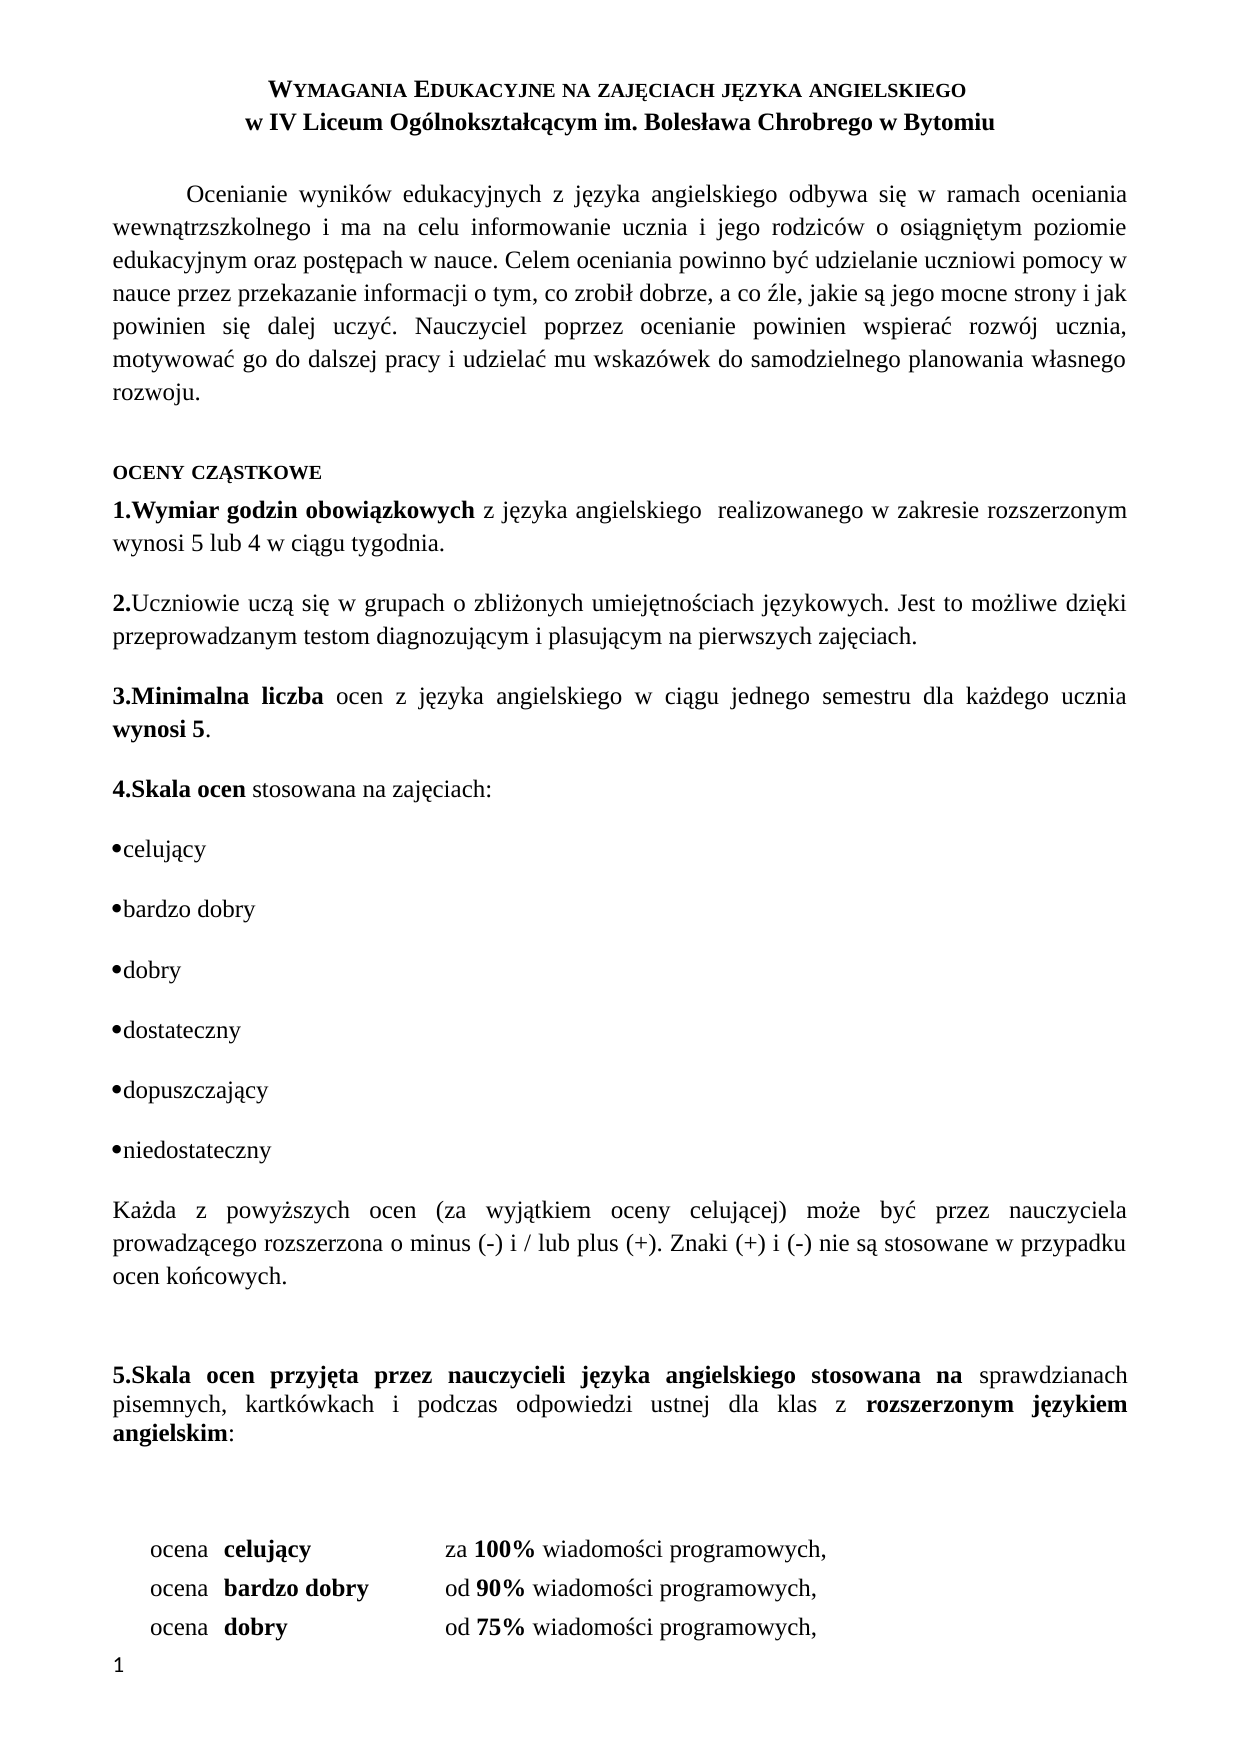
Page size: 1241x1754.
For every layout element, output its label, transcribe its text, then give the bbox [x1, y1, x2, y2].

text ocena bardzo dobry od 90% wiadomości programowych, [150, 1573, 1128, 1602]
text Wymagania Edukacyjne na zajęciach języka angielskiego w IV Liceum Ogólnokształcącym im. Bolesława Chrobrego w Bytomiu [112, 74, 1128, 136]
list bardzo dobry [112, 894, 1128, 923]
text Każda z powyższych ocen (za wyjątkiem oceny celującej) może być przez nauczyciela prowadzącego rozszerzona o minus (-) i / lub plus (+). Znaki (+) i (-) nie są stosowane w przypadku ocen końcowych. [112, 1195, 1128, 1290]
list Skala ocen przyjęta przez nauczycieli języka angielskiego stosowana na sprawdzianach pisemnych, kartkówkach i podczas odpowiedzi ustnej dla klas z rozszerzonym językiem angielskim: [112, 1361, 1128, 1447]
list niedostateczny [112, 1135, 1128, 1164]
list Wymiar godzin obowiązkowych z języka angielskiego realizowanego w zakresie rozszerzonym wynosi 5 lub 4 w ciągu tygodnia. [112, 495, 1128, 557]
text ocena dobry od 75% wiadomości programowych, [150, 1612, 1128, 1641]
text oceny cząstkowe [112, 456, 1128, 484]
list dopuszczający [112, 1075, 1128, 1104]
list dostateczny [112, 1015, 1128, 1043]
list celujący [112, 834, 1128, 863]
list Uczniowie uczą się w grupach o zbliżonych umiejętnościach językowych. Jest to możliwe dzięki przeprowadzanym testom diagnozującym i plasującym na pierwszych zajęciach. [112, 588, 1128, 650]
list dobry [112, 955, 1128, 983]
list Skala ocen stosowana na zajęciach: [112, 774, 1128, 803]
text ocena celujący za 100% wiadomości programowych, [150, 1534, 1128, 1563]
text Ocenianie wyników edukacyjnych z języka angielskiego odbywa się w ramach oceniania wewnątrzszkolnego i ma na celu informowanie ucznia i jego rodziców o osiągniętym poziomie edukacyjnym oraz postępach w nauce. Celem oceniania powinno być udzielanie uczniowi pomocy w nauce przez przekazanie informacji o tym, co zrobił dobrze, a co źle, jakie są jego mocne strony i jak powinien się dalej uczyć. Nauczyciel poprzez ocenianie powinien wspierać rozwój ucznia, motywować go do dalszej pracy i udzielać mu wskazówek do samodzielnego planowania własnego rozwoju. [112, 179, 1128, 406]
list Minimalna liczba ocen z języka angielskiego w ciągu jednego semestru dla każdego ucznia wynosi 5. [112, 681, 1128, 743]
